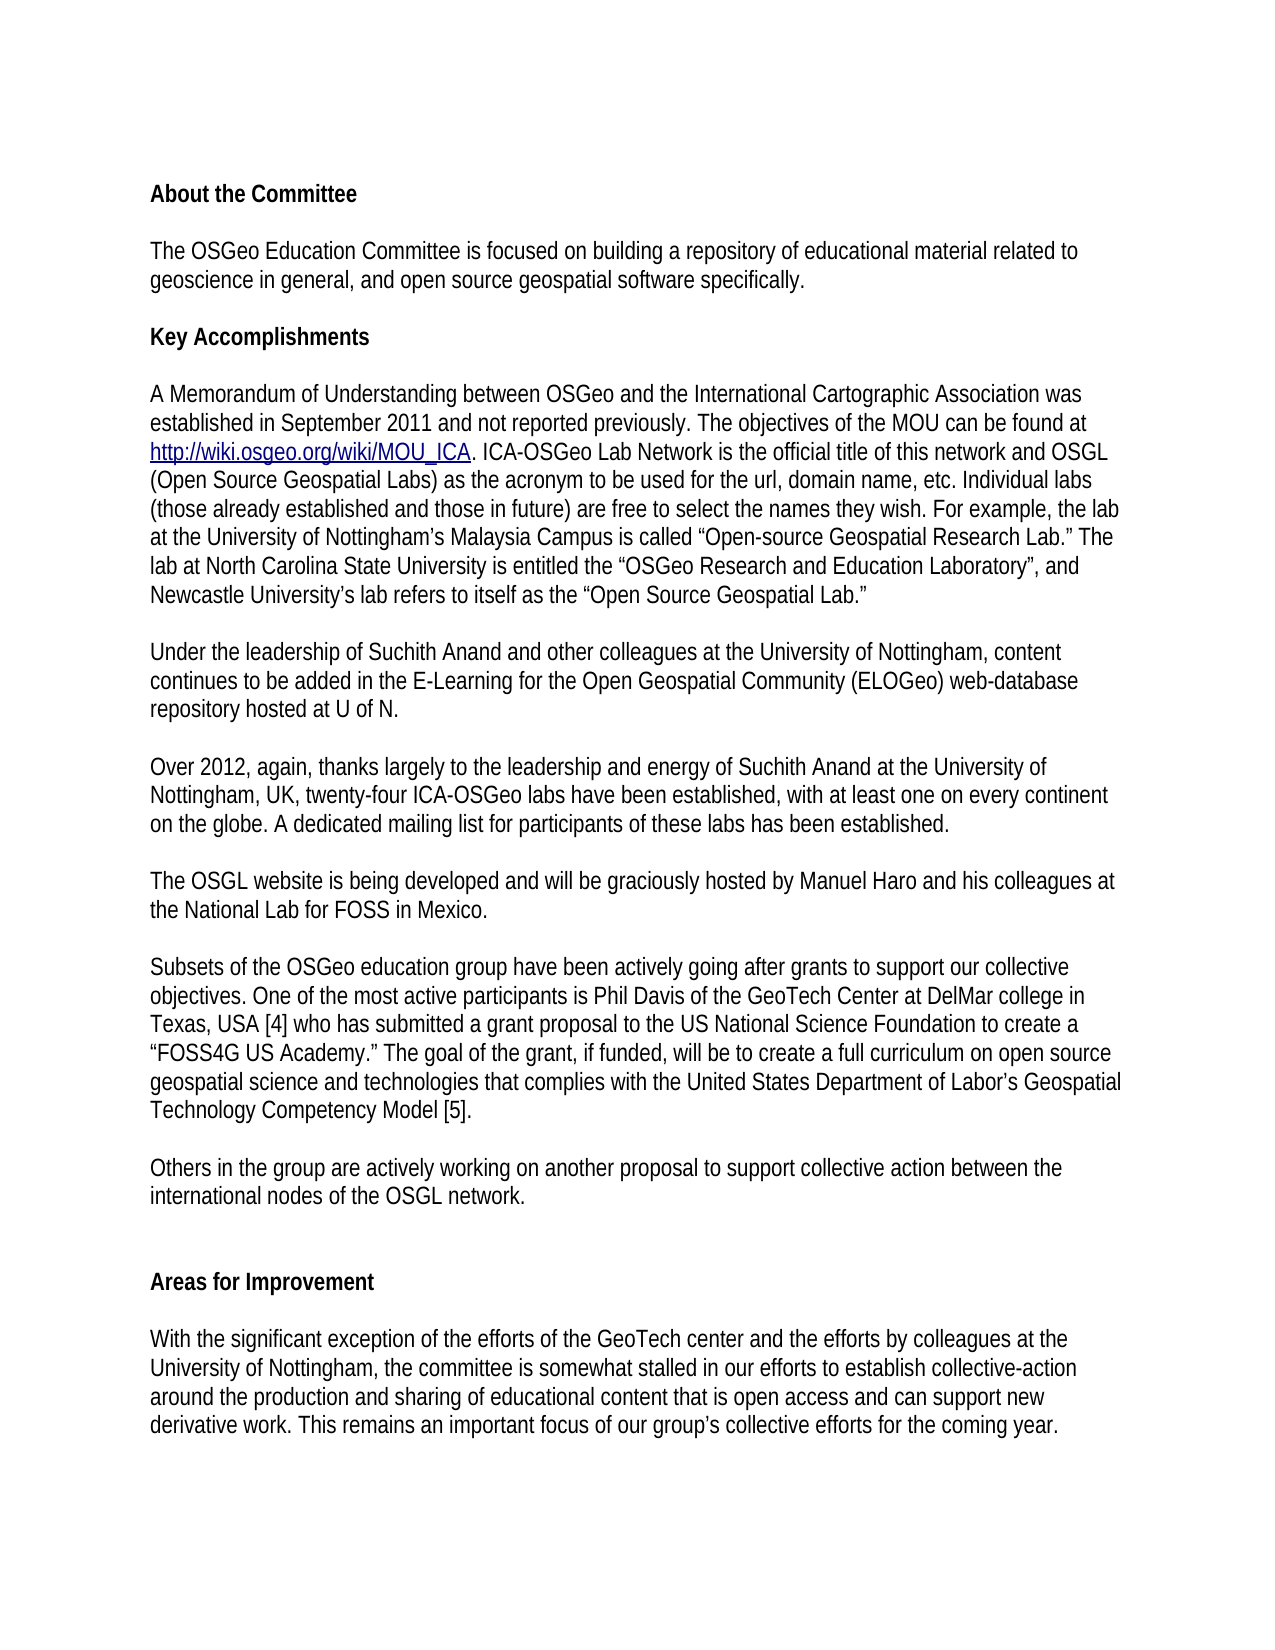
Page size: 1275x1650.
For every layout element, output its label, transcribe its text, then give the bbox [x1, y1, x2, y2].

text Others in the group are actively working on another proposal to support collective action between the international nodes of the OSGL network. [150, 1153, 1125, 1210]
text About the Committee [150, 179, 1125, 207]
text Key Accomplishments [150, 322, 1125, 351]
text A Memorandum of Understanding between OSGeo and the International Cartographic Association was established in September 2011 and not reported previously. The objectives of the MOU can be found at http://wiki.osgeo.org/wiki/MOU_ICA. ICA-OSGeo Lab Network is the official title of this network and OSGL (Open Source Geospatial Labs) as the acronym to be used for the url, domain name, etc. Individual labs (those already established and those in future) are free to select the names they wish. For example, the lab at the University of Nottingham’s Malaysia Campus is called “Open-source Geospatial Research Lab.” The lab at North Carolina State University is entitled the “OSGeo Research and Education Laboratory”, and Newcastle University’s lab refers to itself as the “Open Source Geospatial Lab.” [150, 379, 1125, 608]
text Over 2012, again, thanks largely to the leadership and energy of Suchith Anand at the University of Nottingham, UK, twenty-four ICA-OSGeo labs have been established, with at least one on every continent on the globe. A dedicated mailing list for participants of these labs has been established. [150, 752, 1125, 837]
text Subsets of the OSGeo education group have been actively going after grants to support our collective objectives. One of the most active participants is Phil Davis of the GeoTech Center at DelMar college in Texas, USA [4] who has submitted a grant proposal to the US National Science Foundation to create a “FOSS4G US Academy.” The goal of the grant, if funded, will be to create a full curriculum on open source geospatial science and technologies that complies with the United States Department of Labor’s Geospatial Technology Competency Model [5]. [150, 952, 1125, 1124]
text With the significant exception of the efforts of the GeoTech center and the efforts by colleagues at the University of Nottingham, the committee is somewhat stalled in our efforts to establish collective-action around the production and sharing of educational content that is open access and can support new derivative work. This remains an important focus of our group’s collective efforts for the coming year. [150, 1324, 1125, 1439]
text Areas for Improvement [150, 1267, 1125, 1296]
text The OSGeo Education Committee is focused on building a repository of educational material related to geoscience in general, and open source geospatial software specifically. [150, 236, 1125, 293]
text Under the leadership of Suchith Anand and other colleagues at the University of Nottingham, content continues to be added in the E-Learning for the Open Geospatial Community (ELOGeo) web-database repository hosted at U of N. [150, 637, 1125, 723]
text The OSGL website is being developed and will be graciously hosted by Manuel Haro and his colleagues at the National Lab for FOSS in Mexico. [150, 866, 1125, 923]
